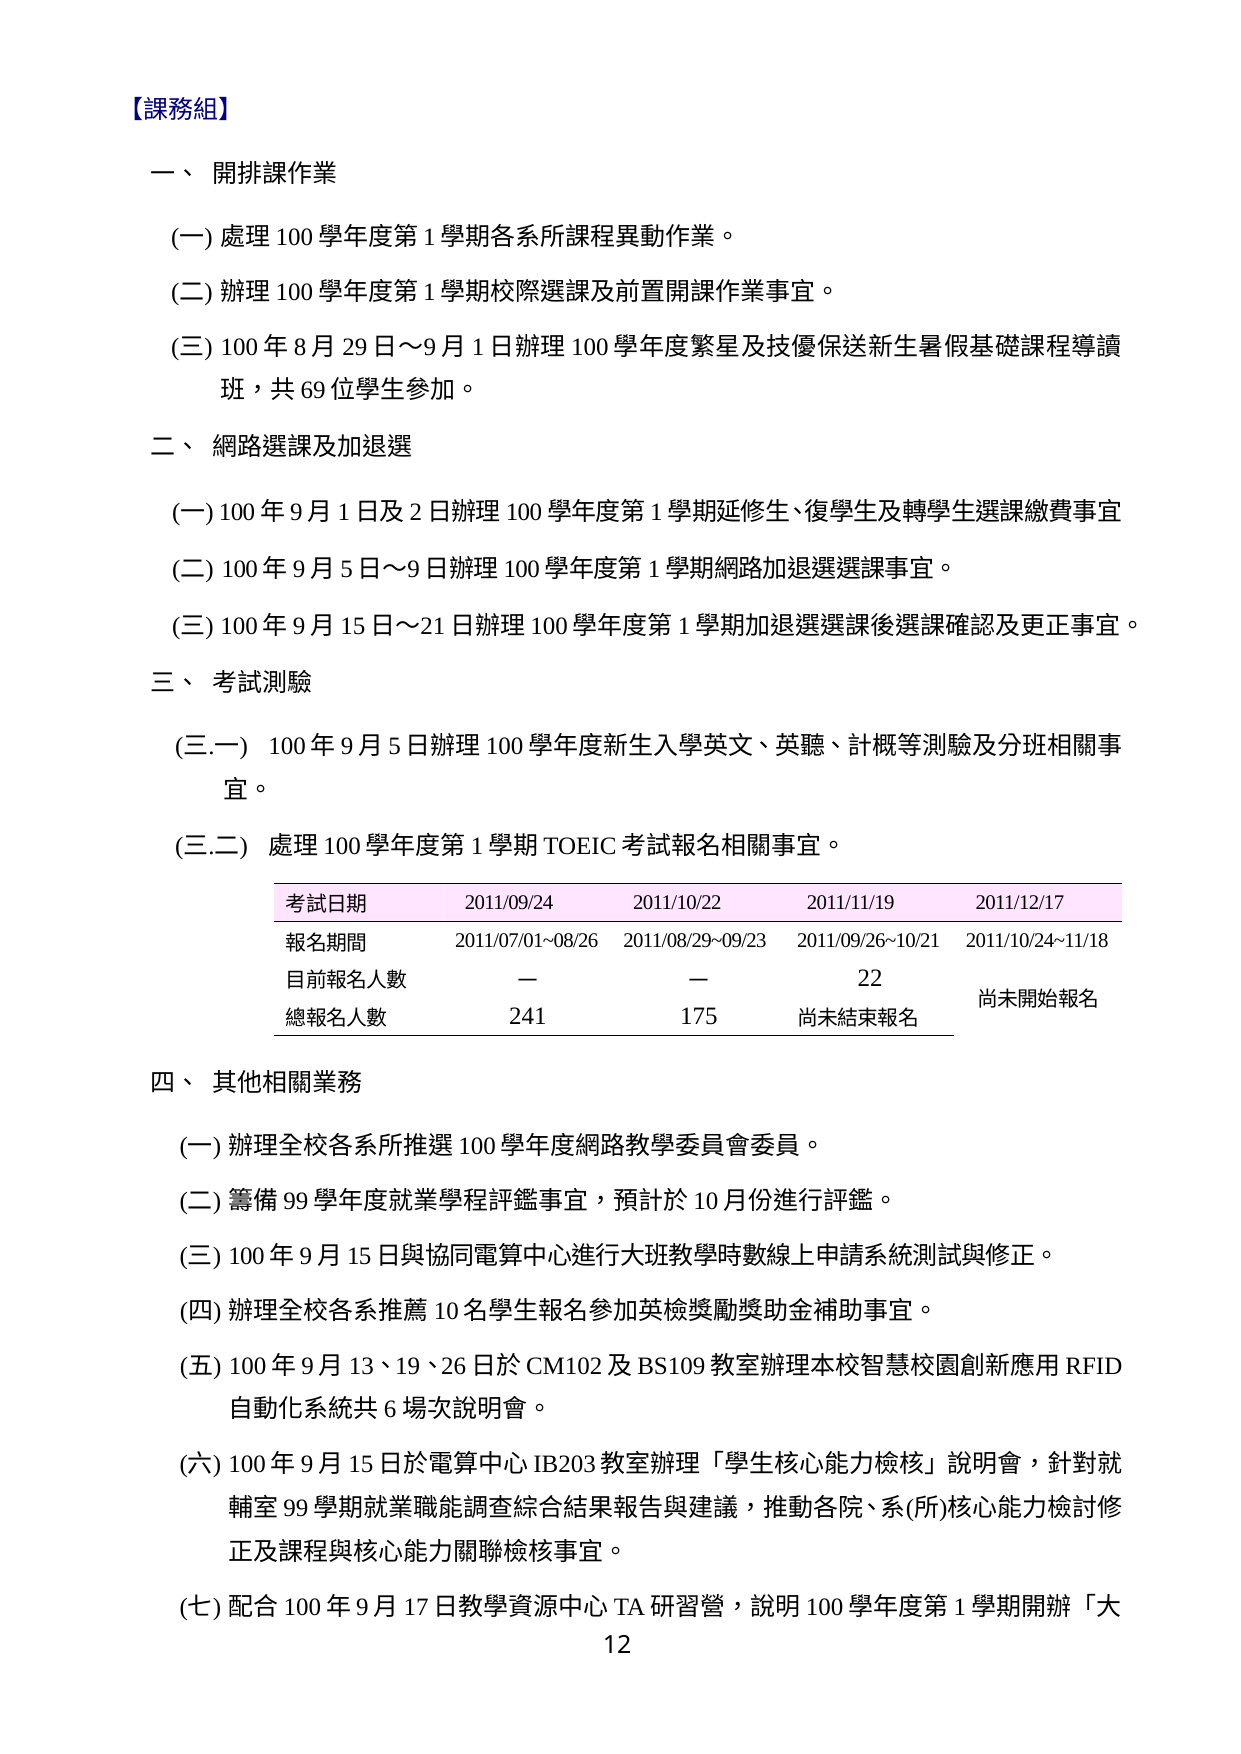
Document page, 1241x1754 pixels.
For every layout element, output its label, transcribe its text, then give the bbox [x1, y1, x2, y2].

table_cell － [444, 960, 612, 997]
list 100年9月15日〜21日辦理100學年度第1學期加退選選課後選課確認及更正事宜。 [172, 598, 1122, 643]
list 100年9月1日及2日辦理100學年度第1學期延修生、復學生及轉學生選課繳費事宜。 [172, 483, 1122, 529]
list 100年9月15日於電算中心IB203教室辦理「學生核心能力檢核」說明會，針對就輔室99學期就業職能調查綜合結果報告與建議，推動各院、系(所)核心能力檢討修正及課程與核心能力關聯檢核事宜。 [179, 1438, 1122, 1569]
table_header 2011/11/19 [786, 884, 954, 921]
list 處理100學年度第1學期各系所課程異動作業。 [171, 210, 1122, 254]
table_header 2011/12/17 [954, 884, 1122, 921]
text 【課務組】 [118, 89, 1122, 127]
table_cell 目前報名人數 [274, 960, 443, 997]
table_header 考試日期 [274, 884, 443, 921]
list 100年9月5日〜9日辦理100學年度第1學期網路加退選選課事宜。 [172, 541, 1122, 586]
table_cell 241 [444, 997, 612, 1035]
table_header 2011/10/22 [612, 884, 786, 921]
list 考試測驗 [150, 655, 1122, 701]
list 辦理全校各系所推選100學年度網路教學委員會委員。 [179, 1119, 1122, 1163]
list 開排課作業 [150, 146, 1122, 191]
table_header 2011/09/24 [444, 884, 612, 921]
table_cell 尚未結束報名 [786, 997, 954, 1035]
table_cell 22 [786, 960, 954, 997]
list 100年9月13、19、26日於CM102及BS109教室辦理本校智慧校園創新應用RFID自動化系統共6 場次說明會。 [179, 1339, 1122, 1427]
list 100年8月29日〜9月1日辦理100學年度繁星及技優保送新生暑假基礎課程導讀班，共69位學生參加。 [171, 320, 1122, 408]
list 網路選課及加退選 [150, 419, 1122, 465]
table_cell － [612, 960, 786, 997]
table_cell 報名期間 [274, 922, 443, 960]
list 其他相關業務 [150, 1054, 1122, 1100]
table_cell 2011/08/29~09/23 [612, 922, 786, 960]
table_cell 總報名人數 [274, 997, 443, 1035]
list 辦理全校各系推薦10名學生報名參加英檢獎勵獎助金補助事宜。 [179, 1284, 1122, 1328]
list 籌備99學年度就業學程評鑑事宜，預計於10月份進行評鑑。 [179, 1174, 1122, 1218]
table_cell 2011/09/26~10/21 [786, 922, 954, 960]
list 配合100年9月17日教學資源中心TA研習營，說明100學年度第1學期開辦「大 [179, 1580, 1122, 1624]
list 100年9月5日辦理100學年度新生入學英文、英聽、計概等測驗及分班相關事宜。 [175, 719, 1122, 807]
table_cell 尚未開始報名 [954, 960, 1122, 1035]
list 100年9月15日與協同電算中心進行大班教學時數線上申請系統測試與修正。 [179, 1229, 1122, 1273]
list 辦理100學年度第1學期校際選課及前置開課作業事宜。 [171, 265, 1122, 309]
list 處理100學年度第1學期TOEIC考試報名相關事宜。 [175, 818, 1122, 864]
table_cell 2011/07/01~08/26 [444, 922, 612, 960]
table_cell 175 [612, 997, 786, 1035]
table_cell 2011/10/24~11/18 [954, 922, 1122, 960]
